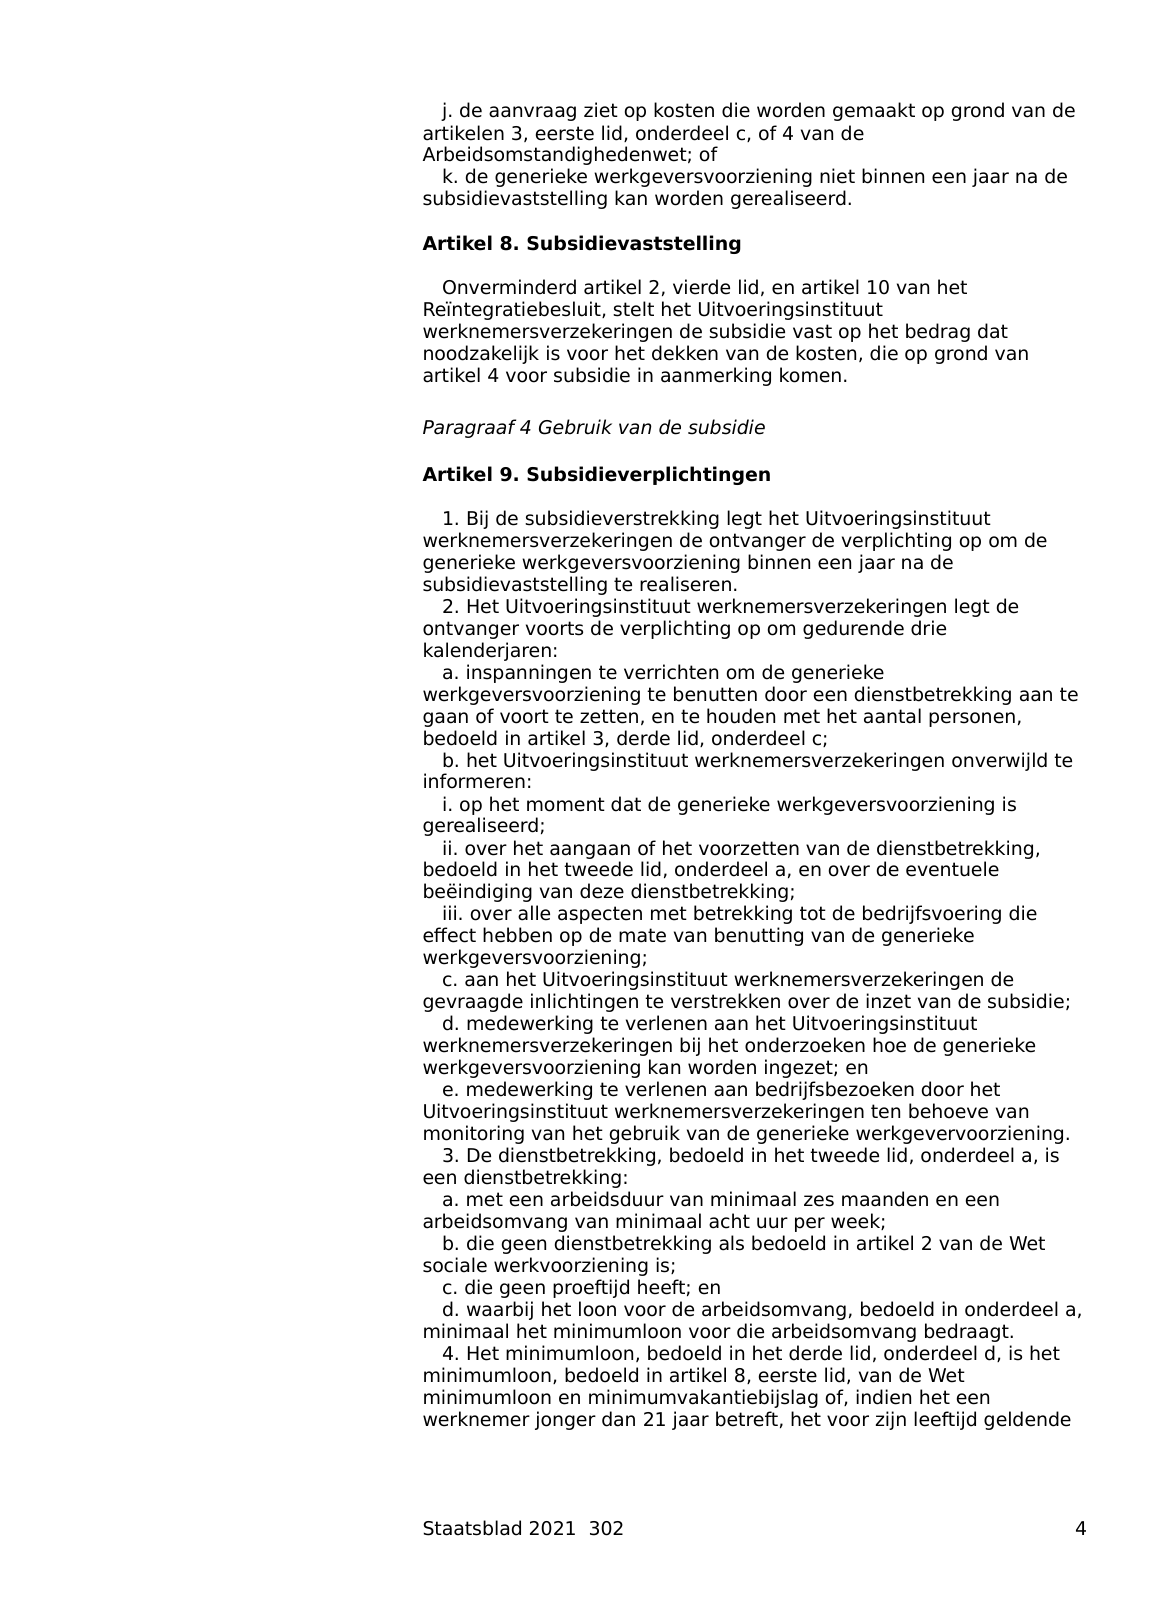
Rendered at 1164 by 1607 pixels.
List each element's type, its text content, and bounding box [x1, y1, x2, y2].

text iii. over alle aspecten met betrekking tot de bedrijfsvoering die effect hebben op de mate van benutting van de generieke werkgeversvoorziening; [422, 903, 1087, 969]
text 3. De dienstbetrekking, bedoeld in het tweede lid, onderdeel a, is een dienstbetrekking: [422, 1145, 1087, 1189]
text 2. Het Uitvoeringsinstituut werknemersverzekeringen legt de ontvanger voorts de verplichting op om gedurende drie kalenderjaren: [422, 596, 1087, 662]
text Onverminderd artikel 2, vierde lid, en artikel 10 van het Reïntegratiebesluit, stelt het Uitvoeringsinstituut werknemersverzekeringen de subsidie vast op het bedrag dat noodzakelijk is voor het dekken van de kosten, die op grond van artikel 4 voor subsidie in aanmerking komen. [422, 277, 1087, 387]
subtitle Artikel 9. Subsidieverplichtingen [422, 463, 1087, 486]
text i. op het moment dat de generieke werkgeversvoorziening is gerealiseerd; [422, 793, 1087, 837]
text c. die geen proeftijd heeft; en [422, 1277, 1087, 1299]
text 1. Bij de subsidieverstrekking legt het Uitvoeringsinstituut werknemersverzekeringen de ontvanger de verplichting op om de generieke werkgeversvoorziening binnen een jaar na de subsidievaststelling te realiseren. [422, 508, 1087, 596]
text k. de generieke werkgeversvoorziening niet binnen een jaar na de subsidievaststelling kan worden gerealiseerd. [422, 166, 1087, 210]
text c. aan het Uitvoeringsinstituut werknemersverzekeringen de gevraagde inlichtingen te verstrekken over de inzet van de subsidie; [422, 969, 1087, 1013]
text j. de aanvraag ziet op kosten die worden gemaakt op grond van de artikelen 3, eerste lid, onderdeel c, of 4 van de Arbeidsomstandighedenwet; of [422, 100, 1087, 166]
text e. medewerking te verlenen aan bedrijfsbezoeken door het Uitvoeringsinstituut werknemersverzekeringen ten behoeve van monitoring van het gebruik van de generieke werkgevervoorziening. [422, 1079, 1087, 1145]
text b. die geen dienstbetrekking als bedoeld in artikel 2 van de Wet sociale werkvoorziening is; [422, 1233, 1087, 1277]
text d. waarbij het loon voor de arbeidsomvang, bedoeld in onderdeel a, minimaal het minimumloon voor die arbeidsomvang bedraagt. [422, 1299, 1087, 1343]
text a. met een arbeidsduur van minimaal zes maanden en een arbeidsomvang van minimaal acht uur per week; [422, 1189, 1087, 1233]
subtitle Paragraaf 4 Gebruik van de subsidie [422, 417, 1087, 438]
subtitle Artikel 8. Subsidievaststelling [422, 232, 1087, 254]
text a. inspanningen te verrichten om de generieke werkgeversvoorziening te benutten door een dienstbetrekking aan te gaan of voort te zetten, en te houden met het aantal personen, bedoeld in artikel 3, derde lid, onderdeel c; [422, 662, 1087, 749]
text b. het Uitvoeringsinstituut werknemersverzekeringen onverwijld te informeren: [422, 749, 1087, 793]
text d. medewerking te verlenen aan het Uitvoeringsinstituut werknemersverzekeringen bij het onderzoeken hoe de generieke werkgeversvoorziening kan worden ingezet; en [422, 1013, 1087, 1079]
text ii. over het aangaan of het voorzetten van de dienstbetrekking, bedoeld in het tweede lid, onderdeel a, en over de eventuele beëindiging van deze dienstbetrekking; [422, 837, 1087, 903]
text 4. Het minimumloon, bedoeld in het derde lid, onderdeel d, is het minimumloon, bedoeld in artikel 8, eerste lid, van de Wet minimumloon en minimumvakantiebijslag of, indien het een werknemer jonger dan 21 jaar betreft, het voor zijn leeftijd geldende [422, 1343, 1087, 1431]
